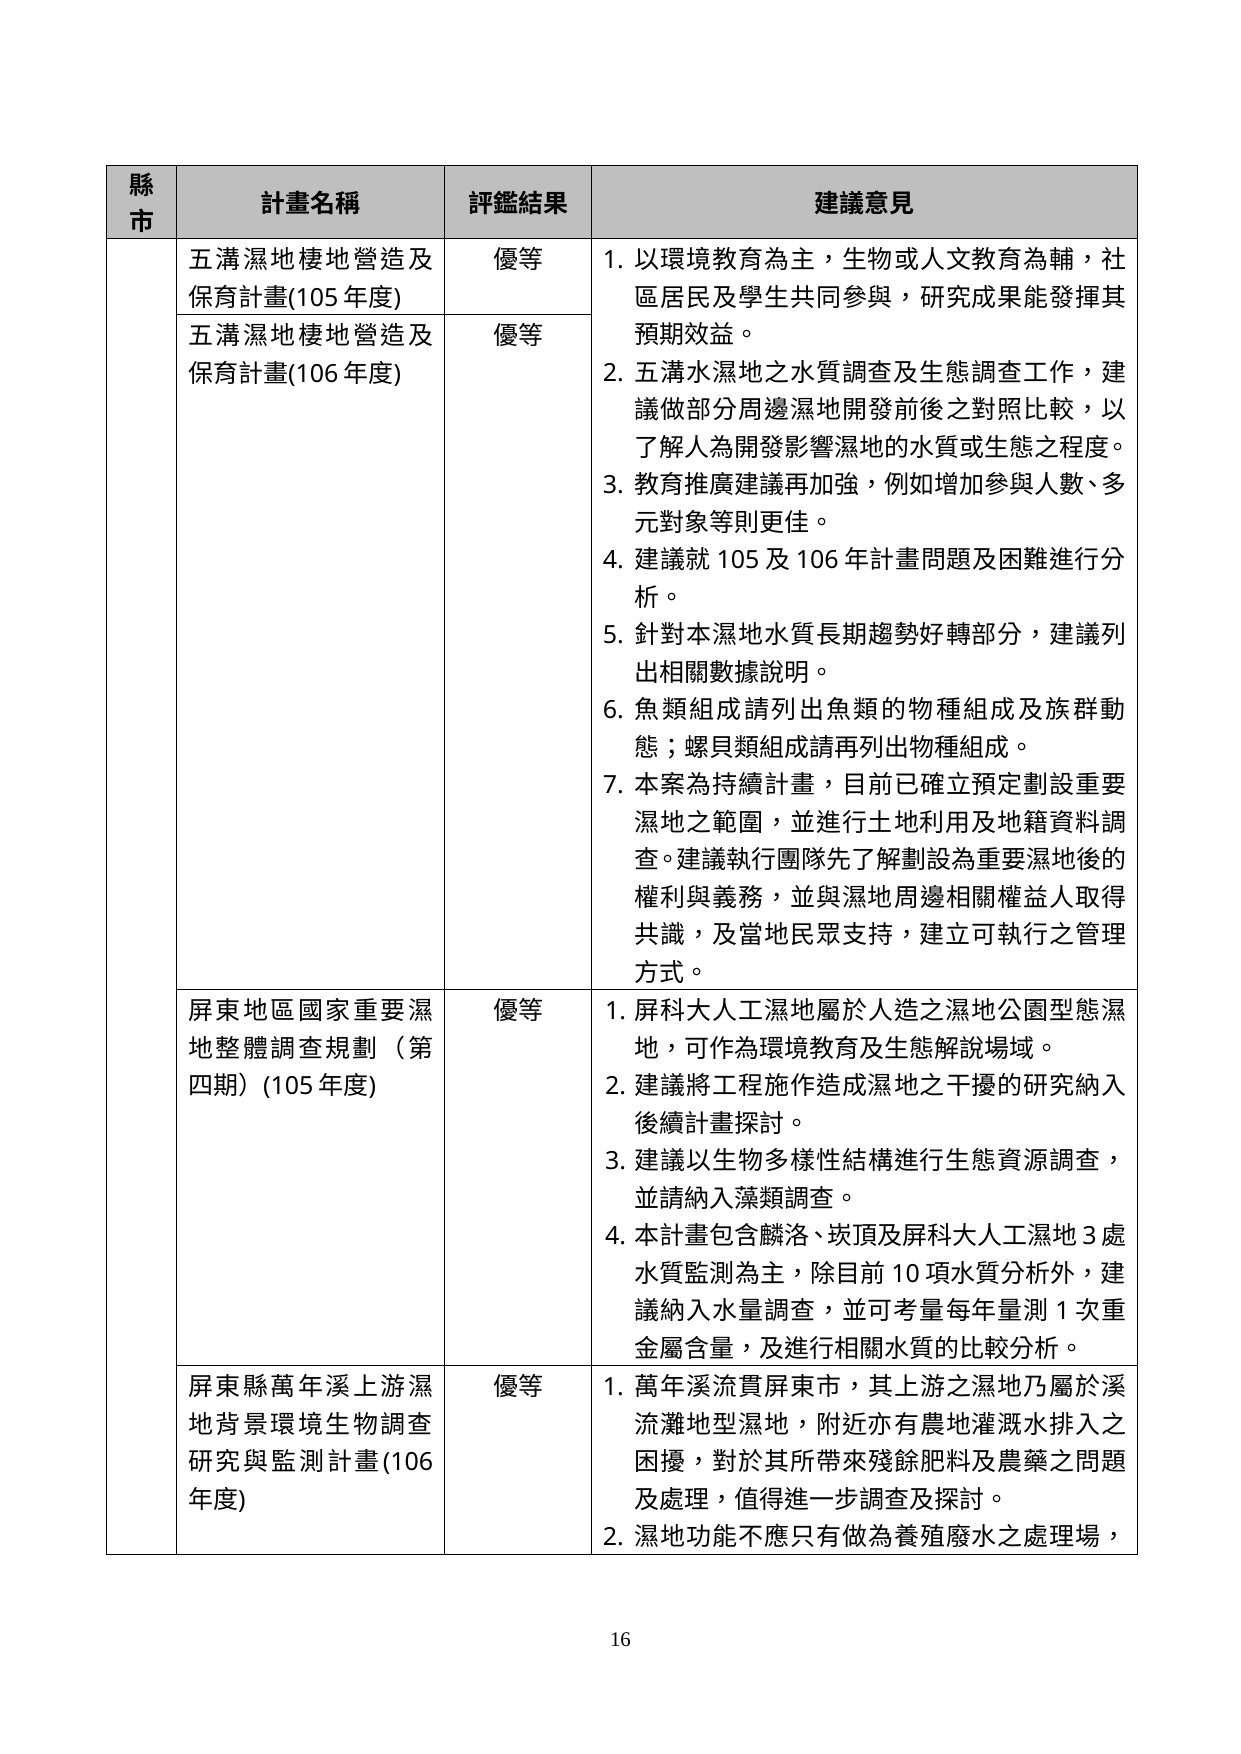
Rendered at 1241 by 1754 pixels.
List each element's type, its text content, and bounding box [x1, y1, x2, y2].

table_cell 優等 [445, 1366, 591, 1554]
table_header 評鑑結果 [445, 166, 591, 238]
table_cell [107, 239, 176, 1554]
table_cell 五溝濕地棲地營造及保育計畫(105年度) [177, 239, 444, 314]
table_cell 優等 [445, 239, 591, 314]
table_cell 屏科大人工濕地屬於人造之濕地公園型態濕地，可作為環境教育及生態解說場域。 建議將工程施作造成濕地之干擾的研究納入後續計畫探討。 建議以生物多樣性結構進行生態資源調查，並請納入藻類調查。 本計畫包含麟洛、崁頂及屏科大人工濕地3處水質監測為主，除目前10項水質分析外，建議納入水量調查，並可考量每年量測1次重金屬含量，及進行相關水質的比較分析。 [592, 990, 1137, 1365]
table_header 建議意見 [592, 166, 1137, 238]
table_cell 五溝濕地棲地營造及保育計畫(106年度) [177, 315, 444, 989]
table_cell 優等 [445, 990, 591, 1365]
table_header 縣市 [107, 166, 176, 238]
table_cell 優等 [445, 315, 591, 989]
table_header 計畫名稱 [177, 166, 444, 238]
table_cell 屏東地區國家重要濕地整體調查規劃（第四期）(105年度) [177, 990, 444, 1365]
table_cell 萬年溪流貫屏東市，其上游之濕地乃屬於溪流灘地型濕地，附近亦有農地灌溉水排入之困擾，對於其所帶來殘餘肥料及農藥之問題及處理，值得進一步調查及探討。 濕地功能不應只有做為養殖廢水之處理場， [592, 1366, 1137, 1554]
table_cell 以環境教育為主，生物或人文教育為輔，社區居民及學生共同參與，研究成果能發揮其預期效益。 五溝水濕地之水質調查及生態調查工作，建議做部分周邊濕地開發前後之對照比較，以了解人為開發影響濕地的水質或生態之程度。 教育推廣建議再加強，例如增加參與人數、多元對象等則更佳。 建議就105及106年計畫問題及困難進行分析。 針對本濕地水質長期趨勢好轉部分，建議列出相關數據說明。 魚類組成請列出魚類的物種組成及族群動態；螺貝類組成請再列出物種組成。 本案為持續計畫，目前已確立預定劃設重要濕地之範圍，並進行土地利用及地籍資料調查。建議執行團隊先了解劃設為重要濕地後的權利與義務，並與濕地周邊相關權益人取得共識，及當地民眾支持，建立可執行之管理方式。 [592, 239, 1137, 989]
table_cell 屏東縣萬年溪上游濕地背景環境生物調查研究與監測計畫(106年度) [177, 1366, 444, 1554]
